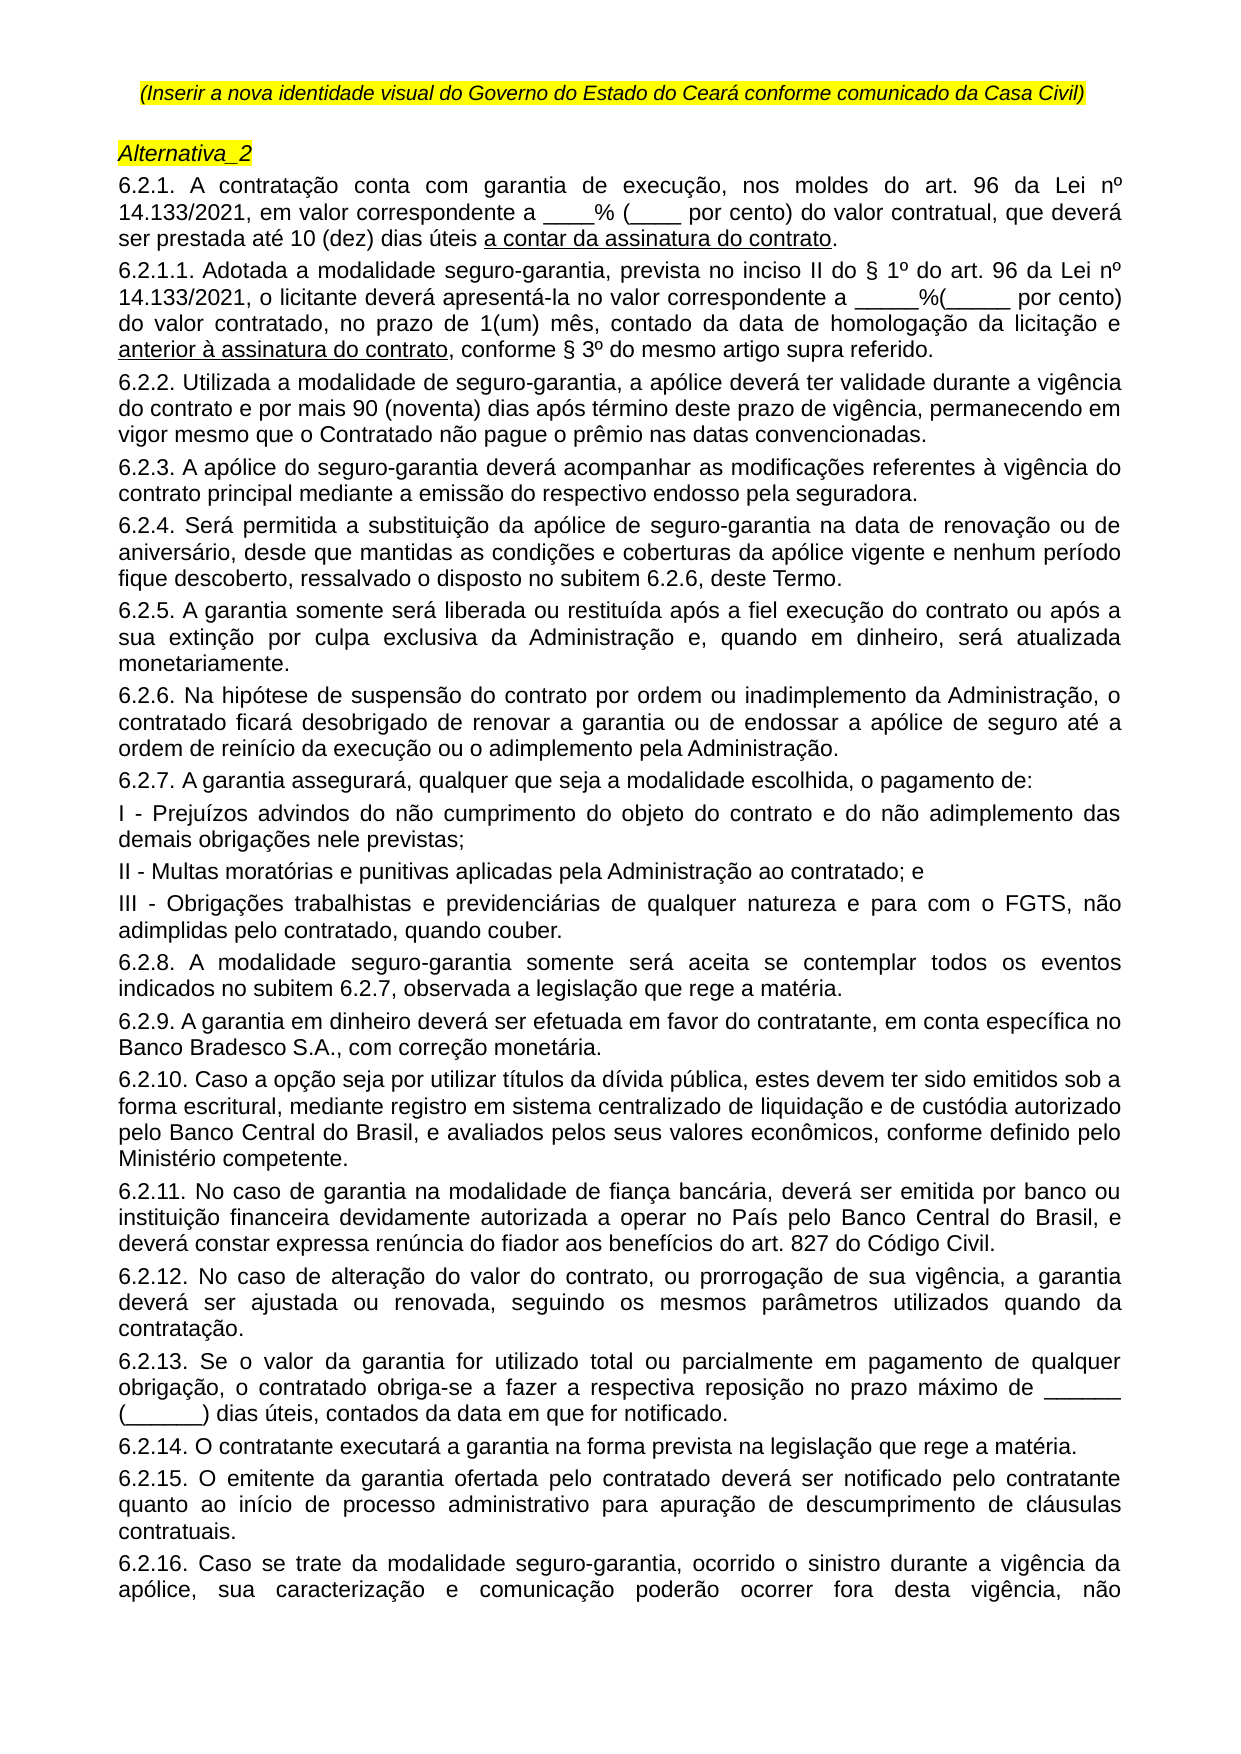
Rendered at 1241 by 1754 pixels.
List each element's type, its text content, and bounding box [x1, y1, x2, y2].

text I - Prejuízos advindos do não cumprimento do objeto do contrato e do não adimplemento das demais obrigações nele previstas; [118, 799, 1122, 852]
text 6.2.4. Será permitida a substituição da apólice de seguro-garantia na data de renovação ou de aniversário, desde que mantidas as condições e coberturas da apólice vigente e nenhum período fique descoberto, ressalvado o disposto no subitem 6.2.6, deste Termo. [118, 512, 1122, 591]
text 6.2.14. O contratante executará a garantia na forma prevista na legislação que rege a matéria. [118, 1433, 1122, 1459]
text 6.2.3. A apólice do seguro-garantia deverá acompanhar as modificações referentes à vigência do contrato principal mediante a emissão do respectivo endosso pela seguradora. [118, 453, 1122, 506]
text 6.2.16. Caso se trate da modalidade seguro-garantia, ocorrido o sinistro durante a vigência da apólice, sua caracterização e comunicação poderão ocorrer fora desta vigência, não [118, 1550, 1122, 1603]
text II - Multas moratórias e punitivas aplicadas pela Administração ao contratado; e [118, 858, 1122, 884]
text 6.2.8. A modalidade seguro-garantia somente será aceita se contemplar todos os eventos indicados no subitem 6.2.7, observada a legislação que rege a matéria. [118, 949, 1122, 1002]
text 6.2.13. Se o valor da garantia for utilizado total ou parcialmente em pagamento de qualquer obrigação, o contratado obriga-se a fazer a respectiva reposição no prazo máximo de ______ (______) dias úteis, contados da data em que for notificado. [118, 1348, 1122, 1427]
text Alternativa_2 [118, 140, 1122, 166]
text 6.2.1. A contratação conta com garantia de execução, nos moldes do art. 96 da Lei nº 14.133/2021, em valor correspondente a ____% (____ por cento) do valor contratual, que deverá ser prestada até 10 (dez) dias úteis a contar da assinatura do contrato. [118, 172, 1122, 251]
text 6.2.15. O emitente da garantia ofertada pelo contratado deverá ser notificado pelo contratante quanto ao início de processo administrativo para apuração de descumprimento de cláusulas contratuais. [118, 1465, 1122, 1544]
text 6.2.2. Utilizada a modalidade de seguro-garantia, a apólice deverá ter validade durante a vigência do contrato e por mais 90 (noventa) dias após término deste prazo de vigência, permanecendo em vigor mesmo que o Contratado não pague o prêmio nas datas convencionadas. [118, 368, 1122, 448]
text 6.2.1.1. Adotada a modalidade seguro-garantia, prevista no inciso II do § 1º do art. 96 da Lei nº 14.133/2021, o licitante deverá apresentá-la no valor correspondente a _____%(_____ por cento) do valor contratado, no prazo de 1(um) mês, contado da data de homologação da licitação e anterior à assinatura do contrato, conforme § 3º do mesmo artigo supra referido. [118, 257, 1122, 363]
text 6.2.7. A garantia assegurará, qualquer que seja a modalidade escolhida, o pagamento de: [118, 767, 1122, 793]
text 6.2.5. A garantia somente será liberada ou restituída após a fiel execução do contrato ou após a sua extinção por culpa exclusiva da Administração e, quando em dinheiro, será atualizada monetariamente. [118, 597, 1122, 676]
text 6.2.10. Caso a opção seja por utilizar títulos da dívida pública, estes devem ter sido emitidos sob a forma escritural, mediante registro em sistema centralizado de liquidação e de custódia autorizado pelo Banco Central do Brasil, e avaliados pelos seus valores econômicos, conforme definido pelo Ministério competente. [118, 1066, 1122, 1172]
text 6.2.6. Na hipótese de suspensão do contrato por ordem ou inadimplemento da Administração, o contratado ficará desobrigado de renovar a garantia ou de endossar a apólice de seguro até a ordem de reinício da execução ou o adimplemento pela Administração. [118, 682, 1122, 761]
text 6.2.11. No caso de garantia na modalidade de fiança bancária, deverá ser emitida por banco ou instituição financeira devidamente autorizada a operar no País pelo Banco Central do Brasil, e deverá constar expressa renúncia do fiador aos benefícios do art. 827 do Código Civil. [118, 1178, 1122, 1257]
text 6.2.12. No caso de alteração do valor do contrato, ou prorrogação de sua vigência, a garantia deverá ser ajustada ou renovada, seguindo os mesmos parâmetros utilizados quando da contratação. [118, 1263, 1122, 1342]
text III - Obrigações trabalhistas e previdenciárias de qualquer natureza e para com o FGTS, não adimplidas pelo contratado, quando couber. [118, 890, 1122, 943]
text 6.2.9. A garantia em dinheiro deverá ser efetuada em favor do contratante, em conta específica no Banco Bradesco S.A., com correção monetária. [118, 1008, 1122, 1060]
